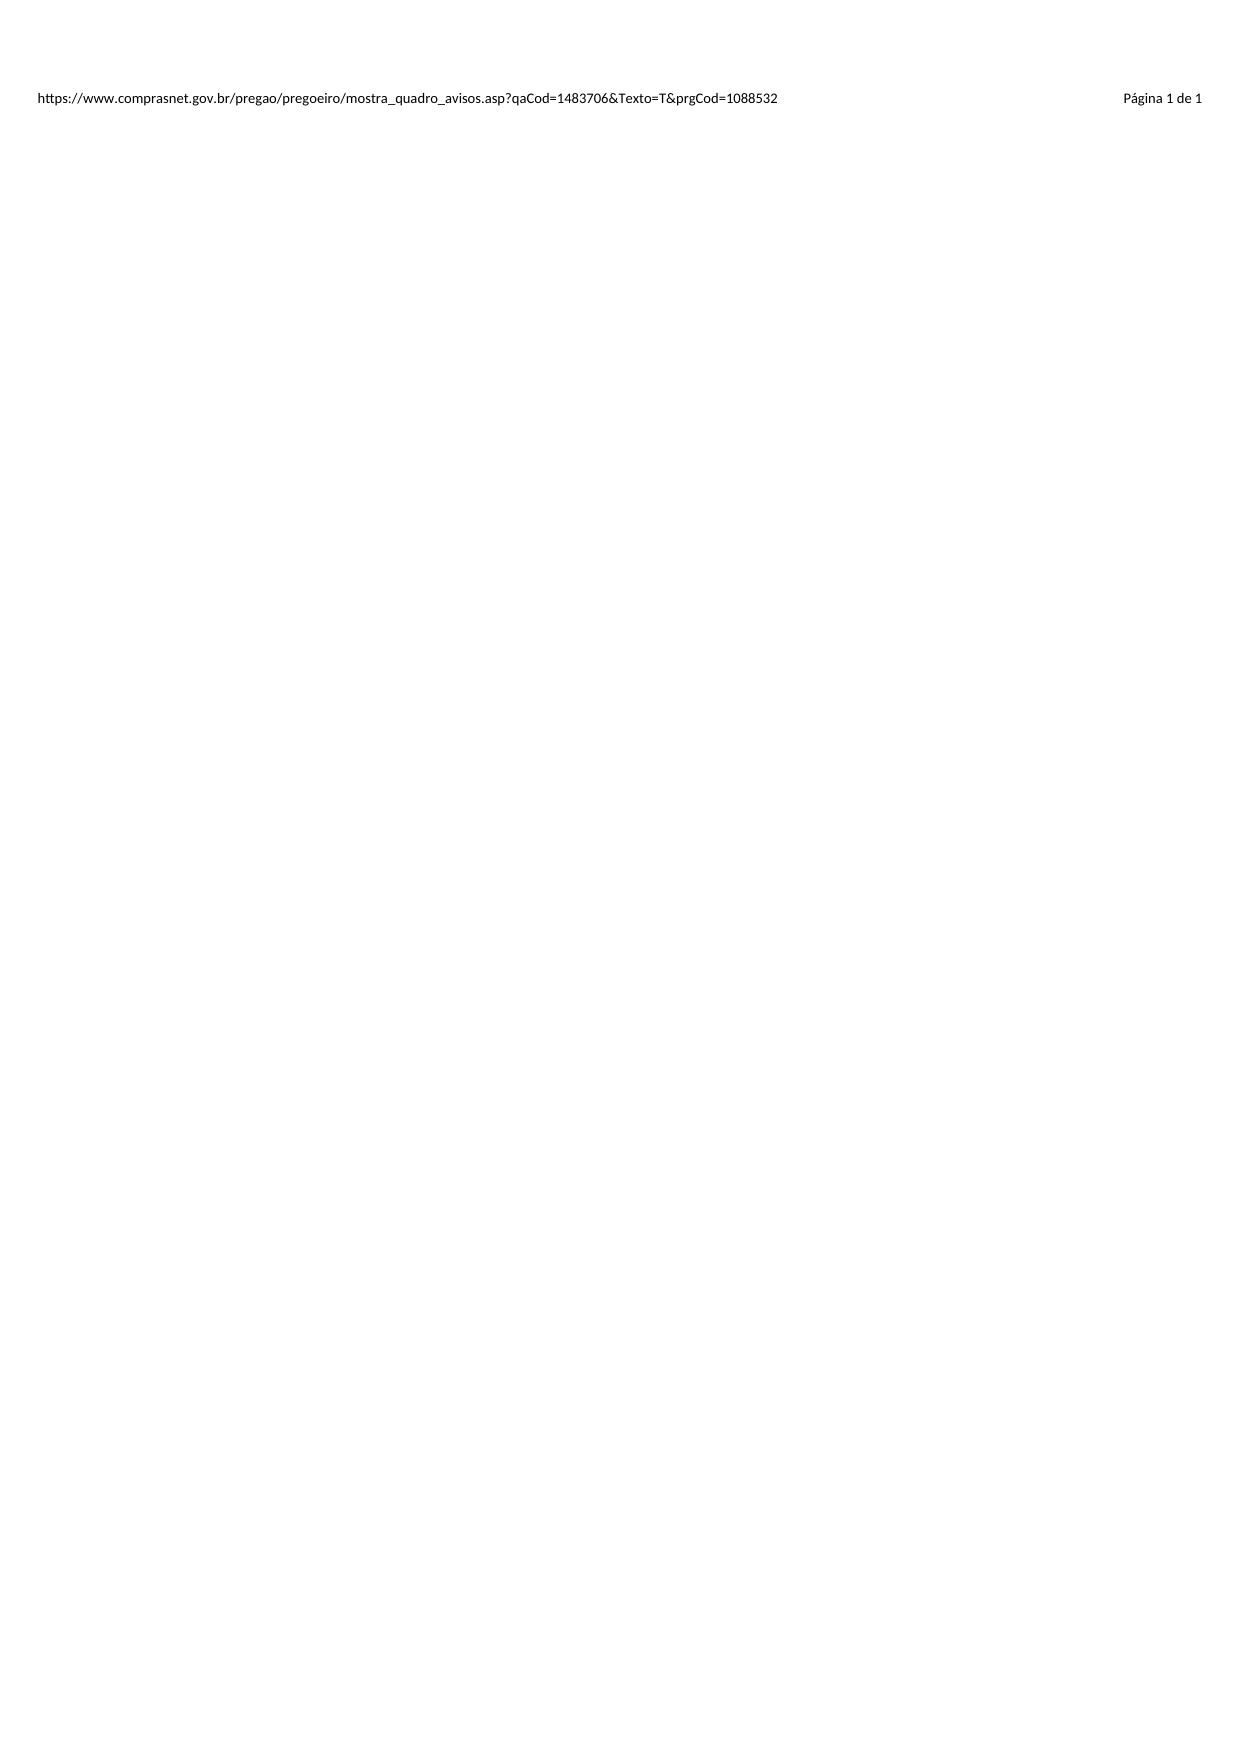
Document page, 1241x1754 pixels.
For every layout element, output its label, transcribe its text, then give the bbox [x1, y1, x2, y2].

text https://www.comprasnet.gov.br/pregao/pregoeiro/mostra_quadro_avisos.asp?qaCod=1483706&Texto=T&prgCod=1088532 Página 1 de 1 [37, 89, 1202, 107]
